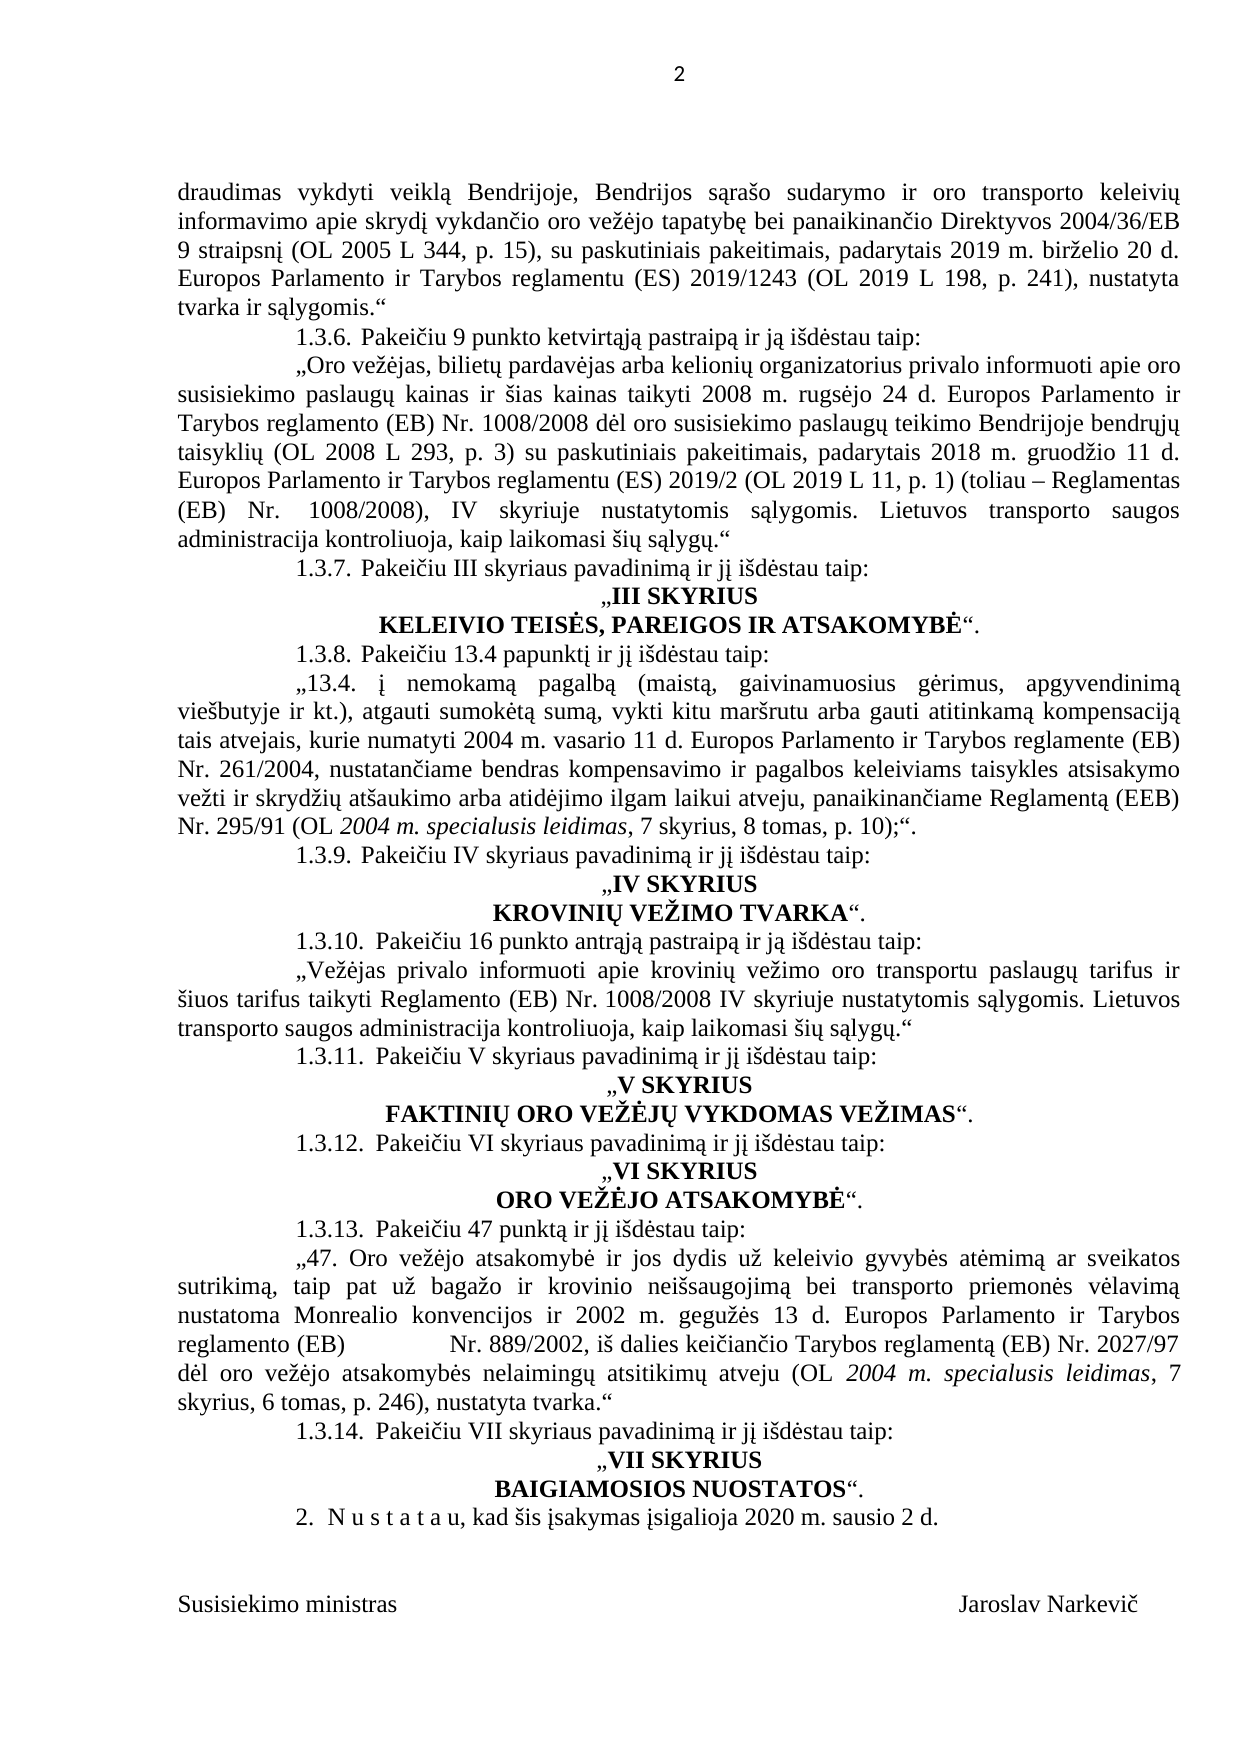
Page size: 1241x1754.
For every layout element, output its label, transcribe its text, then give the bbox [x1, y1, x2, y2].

text KROVINIŲ VEŽIMO TVARKA“. [177, 898, 1181, 926]
text 1.3.8. Pakeičiu 13.4 papunktį ir jį išdėstau taip: [177, 639, 1181, 668]
text ORO VEŽĖJO ATSAKOMYBĖ“. [177, 1185, 1181, 1214]
text 2. N u s t a t a u, kad šis įsakymas įsigalioja 2020 m. sausio 2 d. [177, 1502, 1181, 1531]
text „VII SKYRIUS [177, 1445, 1181, 1474]
text 1.3.13. Pakeičiu 47 punktą ir jį išdėstau taip: [177, 1214, 1181, 1243]
text 1.3.6. Pakeičiu 9 punkto ketvirtąją pastraipą ir ją išdėstau taip: [177, 322, 1181, 350]
text KELEIVIO TEISĖS, PAREIGOS IR ATSAKOMYBĖ“. [177, 610, 1181, 639]
text „47. Oro vežėjo atsakomybė ir jos dydis už keleivio gyvybės atėmimą ar sveikatos sutrikimą, taip pat už bagažo ir krovinio neišsaugojimą bei transporto priemonės vėlavimą nustatoma Monrealio konvencijos ir 2002 m. gegužės 13 d. Europos Parlamento ir Tarybos reglamento (EB) Nr. 889/2002, iš dalies keičiančio Tarybos reglamentą (EB) Nr. 2027/97 dėl oro vežėjo atsakomybės nelaimingų atsitikimų atveju (OL 2004 m. specialusis leidimas, 7 skyrius, 6 tomas, p. 246), nustatyta tvarka.“ [177, 1243, 1181, 1416]
text BAIGIAMOSIOS NUOSTATOS“. [177, 1474, 1181, 1502]
text 1.3.11. Pakeičiu V skyriaus pavadinimą ir jį išdėstau taip: [177, 1041, 1181, 1070]
text „IV SKYRIUS [177, 869, 1181, 898]
text 1.3.10. Pakeičiu 16 punkto antrąją pastraipą ir ją išdėstau taip: [177, 926, 1181, 955]
text „Vežėjas privalo informuoti apie krovinių vežimo oro transportu paslaugų tarifus ir šiuos tarifus taikyti Reglamento (EB) Nr. 1008/2008 IV skyriuje nustatytomis sąlygomis. Lietuvos transporto saugos administracija kontroliuoja, kaip laikomasi šių sąlygų.“ [177, 955, 1181, 1041]
text „VI SKYRIUS [177, 1156, 1181, 1185]
text „V SKYRIUS [177, 1070, 1181, 1099]
text Susisiekimo ministras Jaroslav Narkevič [177, 1589, 1181, 1617]
text „13.4. į nemokamą pagalbą (maistą, gaivinamuosius gėrimus, apgyvendinimą viešbutyje ir kt.), atgauti sumokėtą sumą, vykti kitu maršrutu arba gauti atitinkamą kompensaciją tais atvejais, kurie numatyti 2004 m. vasario 11 d. Europos Parlamento ir Tarybos reglamente (EB) Nr. 261/2004, nustatančiame bendras kompensavimo ir pagalbos keleiviams taisykles atsisakymo vežti ir skrydžių atšaukimo arba atidėjimo ilgam laikui atveju, panaikinančiame Reglamentą (EEB) Nr. 295/91 (OL 2004 m. specialusis leidimas, 7 skyrius, 8 tomas, p. 10);“. [177, 668, 1181, 840]
text 1.3.7. Pakeičiu III skyriaus pavadinimą ir jį išdėstau taip: [177, 553, 1181, 581]
text „Oro vežėjas, bilietų pardavėjas arba kelionių organizatorius privalo informuoti apie oro susisiekimo paslaugų kainas ir šias kainas taikyti 2008 m. rugsėjo 24 d. Europos Parlamento ir Tarybos reglamento (EB) Nr. 1008/2008 dėl oro susisiekimo paslaugų teikimo Bendrijoje bendrųjų taisyklių (OL 2008 L 293, p. 3) su paskutiniais pakeitimais, padarytais 2018 m. gruodžio 11 d. Europos Parlamento ir Tarybos reglamentu (ES) 2019/2 (OL 2019 L 11, p. 1) (toliau – Reglamentas (EB) Nr. 1008/2008), IV skyriuje nustatytomis sąlygomis. Lietuvos transporto saugos administracija kontroliuoja, kaip laikomasi šių sąlygų.“ [177, 350, 1181, 553]
text 1.3.14. Pakeičiu VII skyriaus pavadinimą ir jį išdėstau taip: [177, 1416, 1181, 1445]
text FAKTINIŲ ORO VEŽĖJŲ VYKDOMAS VEŽIMAS“. [177, 1099, 1181, 1128]
text „III SKYRIUS [177, 581, 1181, 610]
text 1.3.9. Pakeičiu IV skyriaus pavadinimą ir jį išdėstau taip: [177, 840, 1181, 869]
text 1.3.12. Pakeičiu VI skyriaus pavadinimą ir jį išdėstau taip: [177, 1128, 1181, 1156]
text draudimas vykdyti veiklą Bendrijoje, Bendrijos sąrašo sudarymo ir oro transporto keleivių informavimo apie skrydį vykdančio oro vežėjo tapatybę bei panaikinančio Direktyvos 2004/36/EB 9 straipsnį (OL 2005 L 344, p. 15), su paskutiniais pakeitimais, padarytais 2019 m. birželio 20 d. Europos Parlamento ir Tarybos reglamentu (ES) 2019/1243 (OL 2019 L 198, p. 241), nustatyta tvarka ir sąlygomis.“ [177, 177, 1181, 322]
